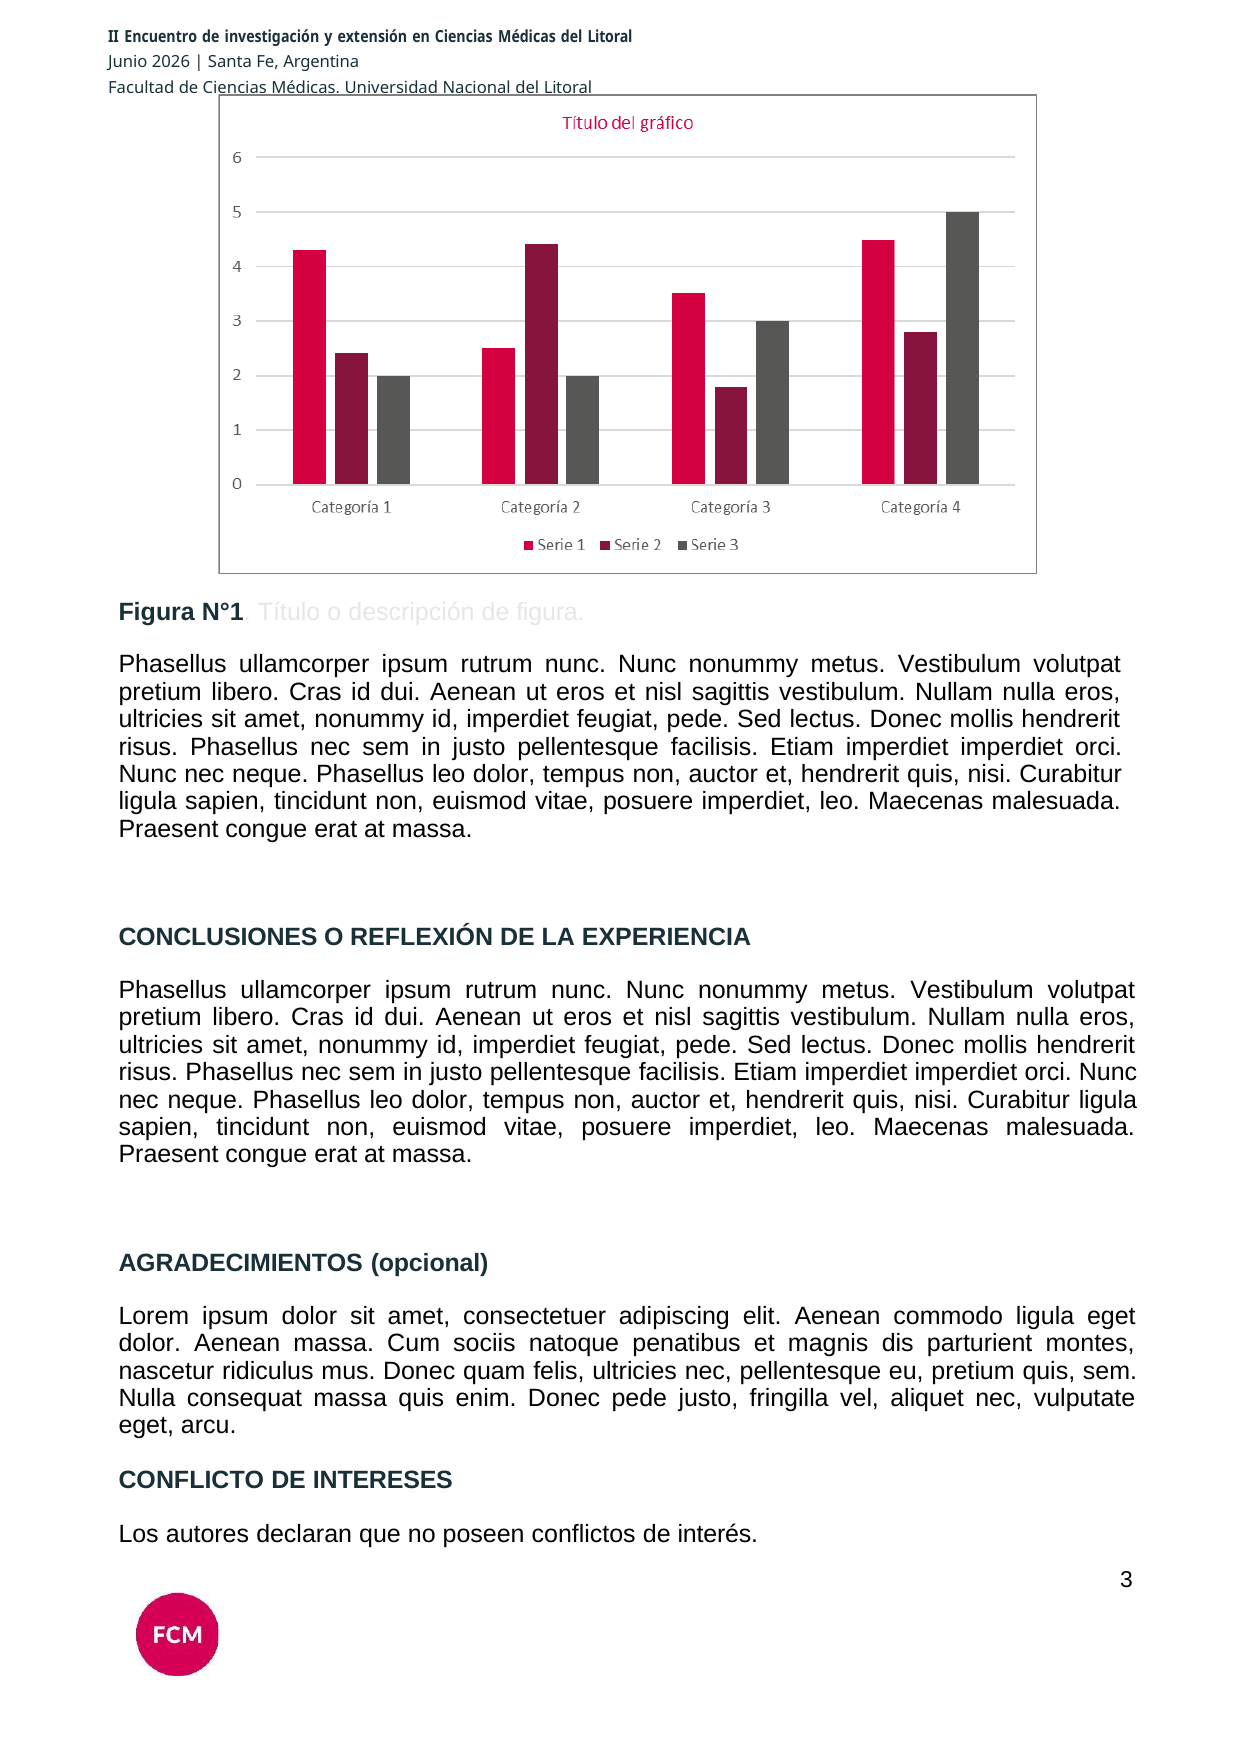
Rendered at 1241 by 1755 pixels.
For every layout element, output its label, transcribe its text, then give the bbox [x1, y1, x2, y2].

subtitle AGRADECIMIENTOS (opcional) [118, 1248, 1137, 1277]
text Figura N°1. Título o descripción de figura. [118, 596, 1137, 625]
text Phasellus ullamcorper ipsum rutrum nunc. Nunc nonummy metus. Vestibulum volutpat pretium libero. Cras id dui. Aenean ut eros et nisl sagittis vestibulum. Nullam nulla eros, ultricies sit amet, nonummy id, imperdiet feugiat, pede. Sed lectus. Donec mollis hendrerit risus. Phasellus nec sem in justo pellentesque facilisis. Etiam imperdiet imperdiet orci. Nunc nec neque. Phasellus leo dolor, tempus non, auctor et, hendrerit quis, nisi. Curabitur ligula sapien, tincidunt non, euismod vitae, posuere imperdiet, leo. Maecenas malesuada. Praesent congue erat at massa. [118, 976, 1137, 1168]
subtitle CONCLUSIONES O REFLEXIÓN DE LA EXPERIENCIA [118, 922, 1137, 951]
text Phasellus ullamcorper ipsum rutrum nunc. Nunc nonummy metus. Vestibulum volutpat pretium libero. Cras id dui. Aenean ut eros et nisl sagittis vestibulum. Nullam nulla eros, ultricies sit amet, nonummy id, imperdiet feugiat, pede. Sed lectus. Donec mollis hendrerit risus. Phasellus nec sem in justo pellentesque facilisis. Etiam imperdiet imperdiet orci. Nunc nec neque. Phasellus leo dolor, tempus non, auctor et, hendrerit quis, nisi. Curabitur ligula sapien, tincidunt non, euismod vitae, posuere imperdiet, leo. Maecenas malesuada. Praesent congue erat at massa. [118, 651, 1122, 842]
text Los autores declaran que no poseen conflictos de interés. [118, 1518, 1137, 1547]
subtitle CONFLICTO DE INTERESES [118, 1465, 1137, 1494]
text Lorem ipsum dolor sit amet, consectetuer adipiscing elit. Aenean commodo ligula eget dolor. Aenean massa. Cum sociis natoque penatibus et magnis dis parturient montes, nascetur ridiculus mus. Donec quam felis, ultricies nec, pellentesque eu, pretium quis, sem. Nulla consequat massa quis enim. Donec pede justo, fringilla vel, aliquet nec, vulputate eget, arcu. [118, 1302, 1137, 1439]
